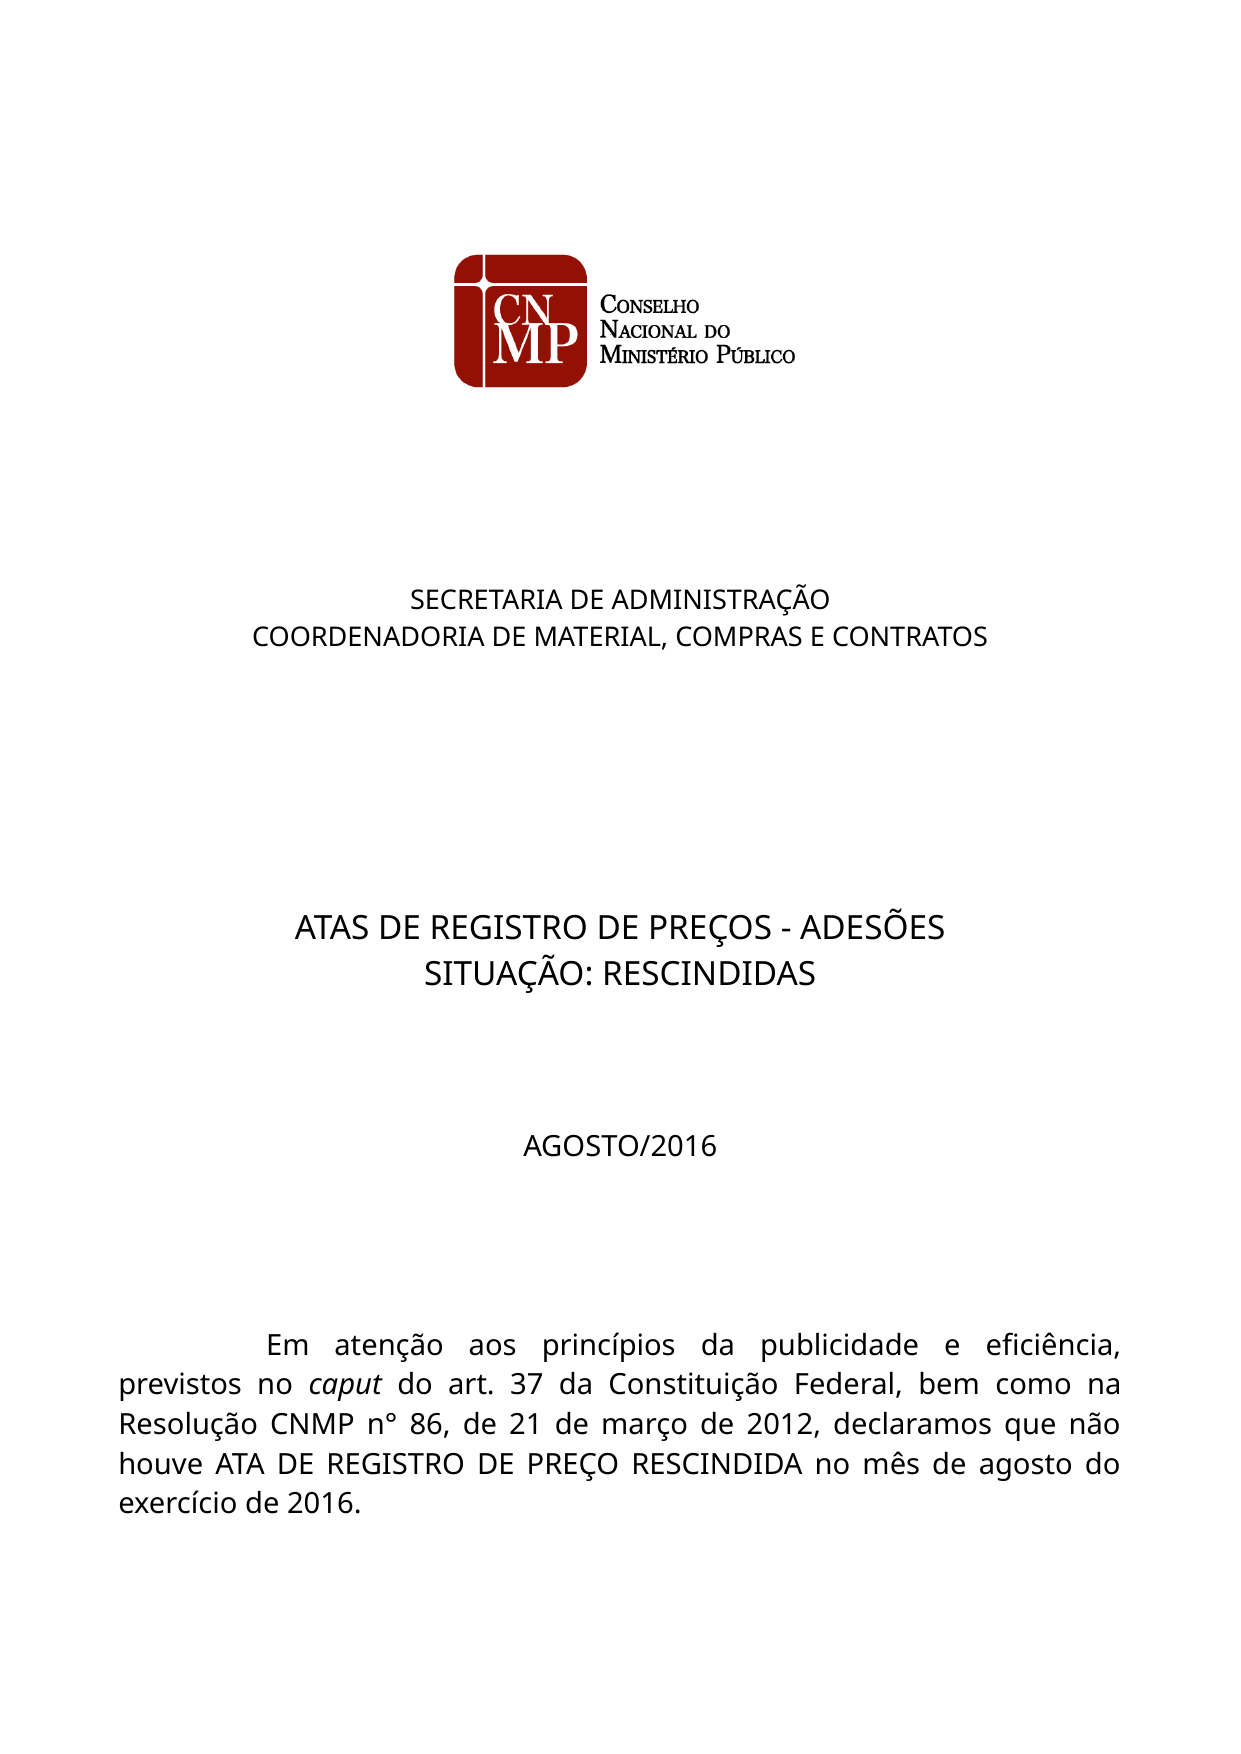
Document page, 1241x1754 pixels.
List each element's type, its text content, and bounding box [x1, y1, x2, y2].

text SECRETARIA DE ADMINISTRAÇÃO [118, 581, 1122, 617]
text COORDENADORIA DE MATERIAL, COMPRAS E CONTRATOS [118, 617, 1122, 654]
text SITUAÇÃO: RESCINDIDAS [118, 949, 1122, 995]
text AGOSTO/2016 [118, 1126, 1122, 1165]
text Em atenção aos princípios da publicidade e eficiência, previstos no caput do art. 37 da Constituição Federal, bem como na Resolução CNMP n° 86, de 21 de março de 2012, declaramos que não houve ATA DE REGISTRO DE PREÇO RESCINDIDA no mês de agosto do exercício de 2016. [118, 1324, 1122, 1522]
text ATAS DE REGISTRO DE PREÇOS - ADESÕES [118, 904, 1122, 949]
